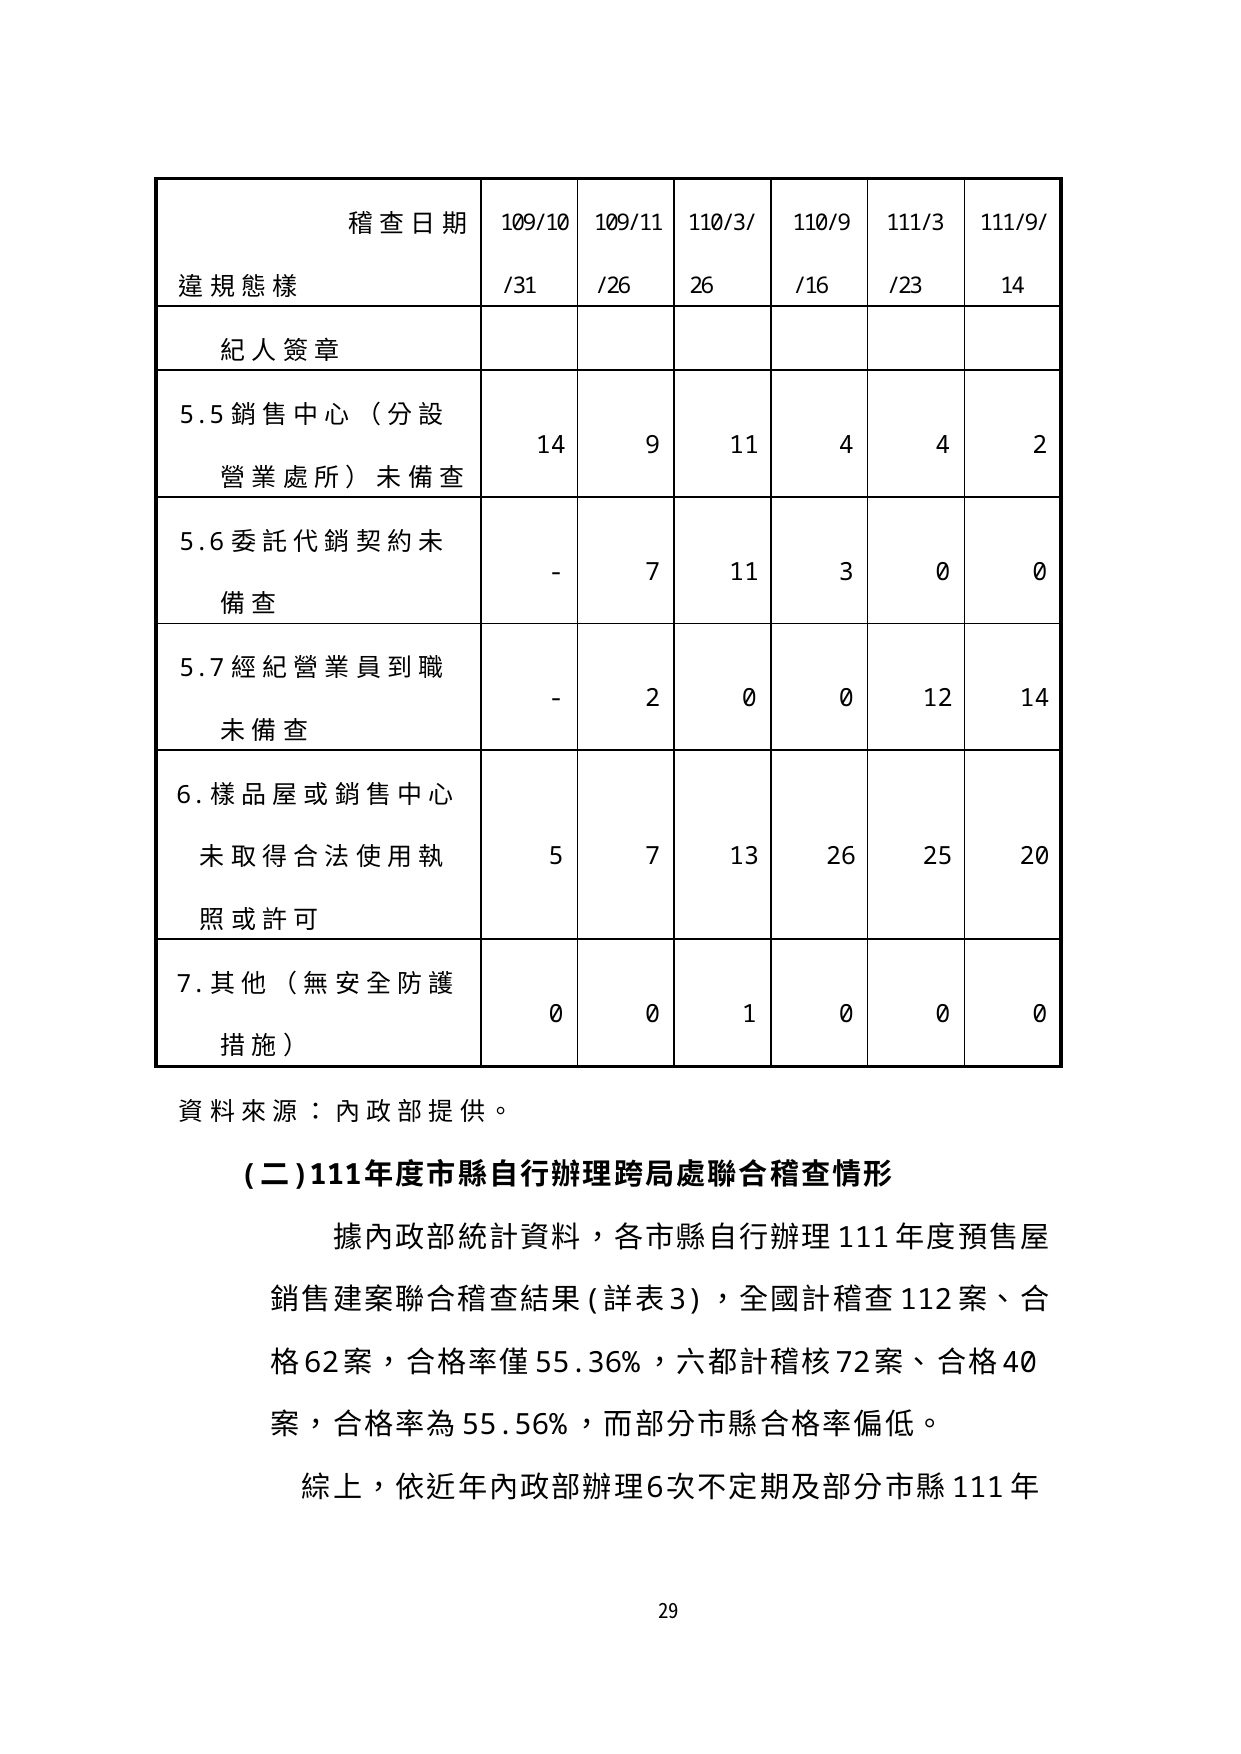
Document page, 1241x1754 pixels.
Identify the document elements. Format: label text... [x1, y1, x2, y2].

table_header 109/11/26 [578, 180, 673, 305]
table_cell 0 [482, 940, 577, 1065]
table_cell 12 [868, 624, 964, 749]
table_cell 4 [772, 371, 867, 496]
table_cell 7 [578, 751, 673, 938]
table_cell [675, 307, 770, 369]
table_cell 11 [675, 498, 770, 622]
table_cell [965, 307, 1059, 369]
table_cell 7 [578, 498, 673, 622]
table_cell 4 [868, 371, 964, 496]
table_cell 0 [772, 624, 867, 749]
table_cell 0 [578, 940, 673, 1065]
table_cell 14 [482, 371, 577, 496]
table_cell 1 [675, 940, 770, 1065]
table_cell 0 [675, 624, 770, 749]
table_header 稽查日期 違規態樣 [158, 180, 480, 305]
table_cell 14 [965, 624, 1059, 749]
table_header 109/10/31 [482, 180, 577, 305]
table_header 111/9/14 [965, 180, 1059, 305]
table_cell [578, 307, 673, 369]
text (二)111年度市縣自行辦理跨局處聯合稽查情形 [234, 1130, 1061, 1193]
table_cell 5.6委託代銷契約未備查 [158, 498, 480, 622]
table_cell 5 [482, 751, 577, 938]
table_cell 0 [965, 940, 1059, 1065]
table_cell 6.樣品屋或銷售中心未取得合法使用執照或許可 [158, 751, 480, 938]
table_cell [482, 307, 577, 369]
text 資料來源：內政部提供。 [176, 1068, 1061, 1130]
table_cell 5.5銷售中心（分設營業處所）未備查 [158, 371, 480, 496]
table_cell 紀人簽章 [158, 307, 480, 369]
table_cell 25 [868, 751, 964, 938]
text 綜上，依近年內政部辦理6次不定期及部分市縣111年預售屋聯合稽查結果違規比率偏高，允宜強化預售屋建案之稽查與違規態樣之宣導，以健全預售屋市場及維護交易秩序。 [234, 1443, 1061, 1505]
table_cell 0 [868, 498, 964, 622]
table_cell 2 [965, 371, 1059, 496]
table_cell [868, 307, 964, 369]
table_cell 0 [772, 940, 867, 1065]
table_cell 0 [868, 940, 964, 1065]
table_cell 20 [965, 751, 1059, 938]
table_cell 9 [578, 371, 673, 496]
table_cell - [482, 624, 577, 749]
table_cell 2 [578, 624, 673, 749]
table_cell 13 [675, 751, 770, 938]
table_cell - [482, 498, 577, 622]
table_cell 11 [675, 371, 770, 496]
table_cell 3 [772, 498, 867, 622]
table_cell 0 [965, 498, 1059, 622]
table_cell 5.7經紀營業員到職未備查 [158, 624, 480, 749]
table_header 110/3/26 [675, 180, 770, 305]
text 據內政部統計資料，各市縣自行辦理111年度預售屋銷售建案聯合稽查結果(詳表3)，全國計稽查112案、合格62案，合格率僅55.36%，六都計稽核72案、合格40案，合格率為55.56%，而部分市縣合格率偏低。 [264, 1193, 1061, 1443]
table_cell 7.其他（無安全防護措施） [158, 940, 480, 1065]
table_cell [772, 307, 867, 369]
table_header 111/3/23 [868, 180, 964, 305]
table_header 110/9/16 [772, 180, 867, 305]
table_cell 26 [772, 751, 867, 938]
